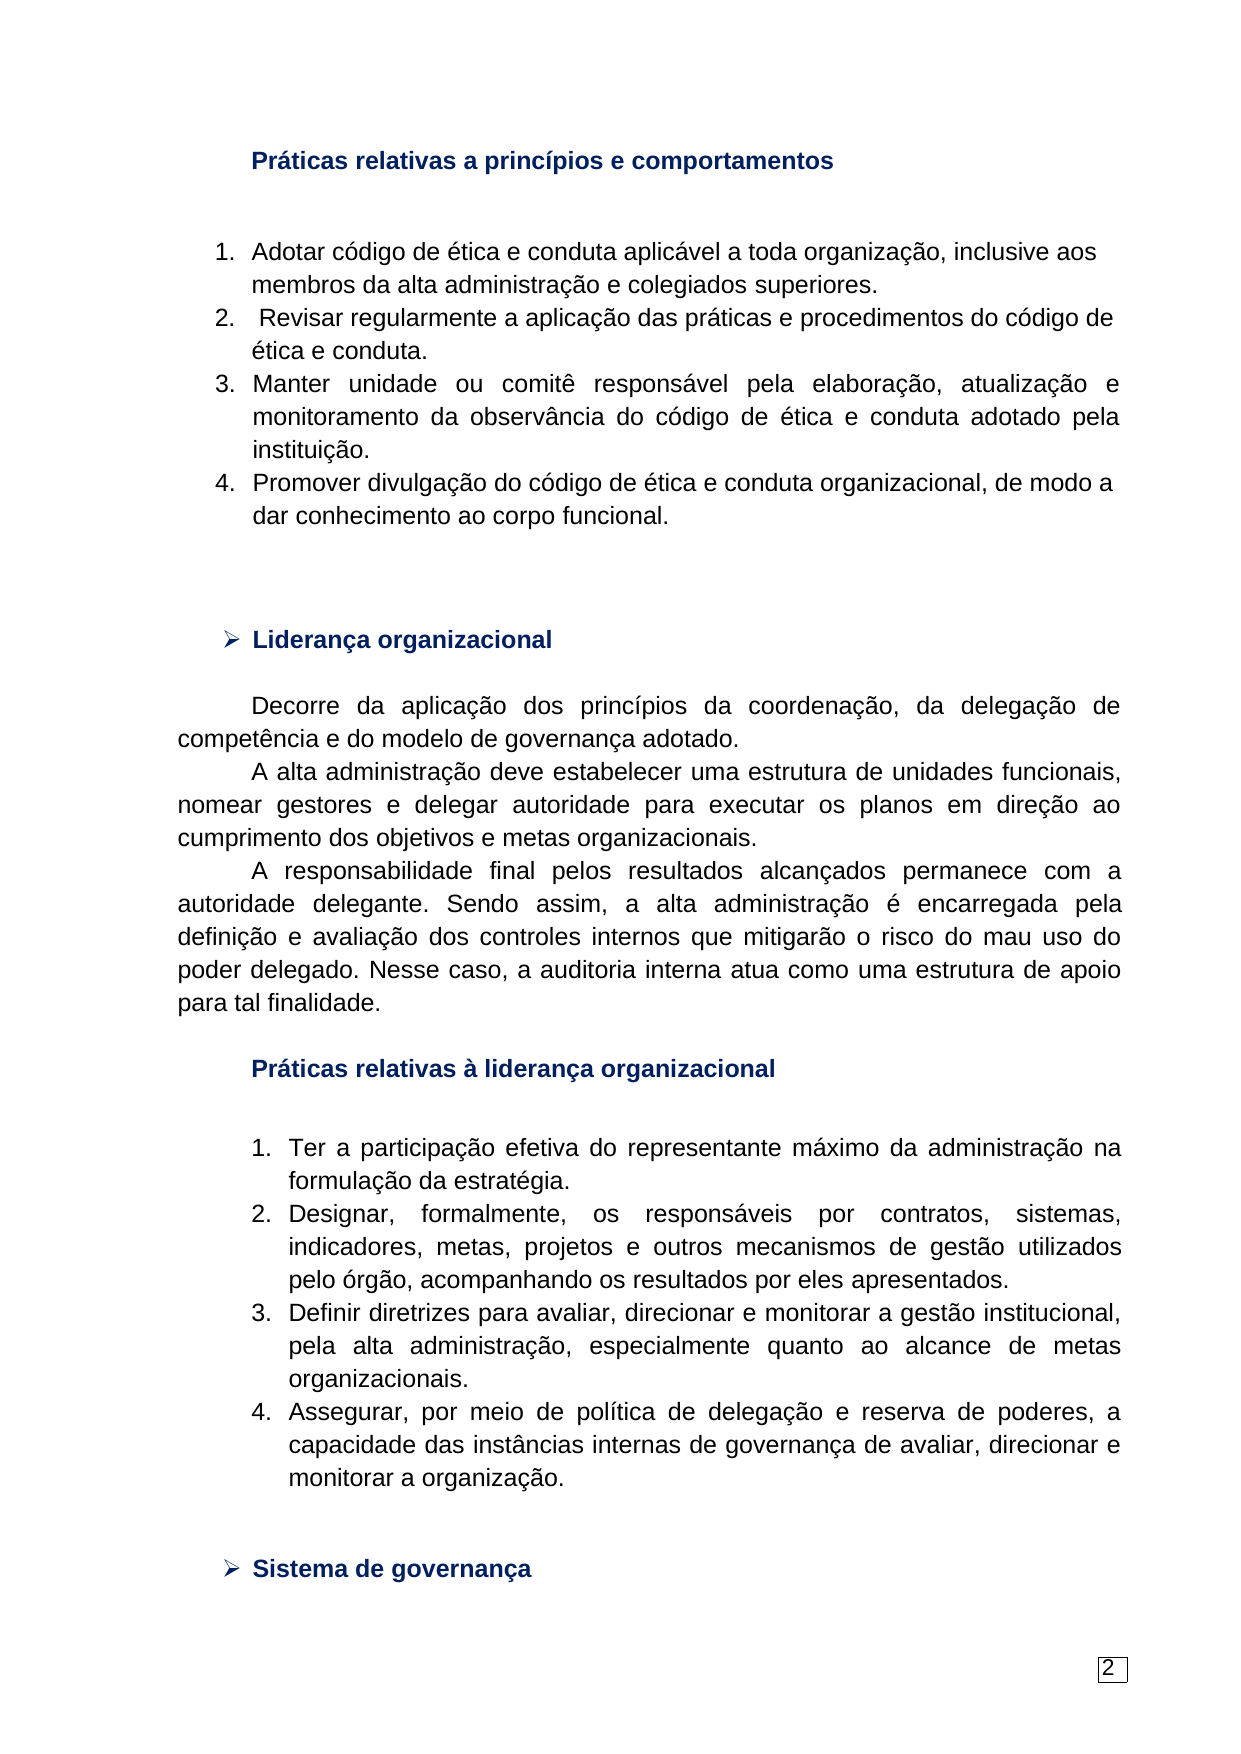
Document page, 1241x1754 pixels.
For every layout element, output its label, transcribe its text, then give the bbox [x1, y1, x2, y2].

list Assegurar, por meio de política de delegação e reserva de poderes, a capacidade das instâncias internas de governança de avaliar, direcionar e monitorar a organização. [251, 1397, 1122, 1492]
list Definir diretrizes para avaliar, direcionar e monitorar a gestão institucional, pela alta administração, especialmente quanto ao alcance de metas organizacionais. [251, 1298, 1123, 1393]
list Manter unidade ou comitê responsável pela elaboração, atualização e monitoramento da observância do código de ética e conduta adotado pela instituição. [215, 369, 1122, 464]
list Ter a participação efetiva do representante máximo da administração na formulação da estratégia. [251, 1133, 1122, 1195]
subtitle Liderança organizacional [222, 625, 1240, 654]
text Decorre da aplicação dos princípios da coordenação, da delegação de competência e do modelo de governança adotado. [177, 691, 1122, 753]
subtitle Práticas relativas à liderança organizacional [251, 1054, 1240, 1083]
list Promover divulgação do código de ética e conduta organizacional, de modo a dar conhecimento ao corpo funcional. [215, 468, 1121, 530]
subtitle Práticas relativas a princípios e comportamentos [251, 146, 1240, 175]
text A responsabilidade final pelos resultados alcançados permanece com a autoridade delegante. Sendo assim, a alta administração é encarregada pela definição e avaliação dos controles internos que mitigarão o risco do mau uso do poder delegado. Nesse caso, a auditoria interna atua como uma estrutura de apoio para tal finalidade. [177, 856, 1123, 1017]
list Designar, formalmente, os responsáveis por contratos, sistemas, indicadores, metas, projetos e outros mecanismos de gestão utilizados pelo órgão, acompanhando os resultados por eles apresentados. [251, 1199, 1122, 1294]
list Revisar regularmente a aplicação das práticas e procedimentos do código de ética e conduta. [214, 303, 1122, 365]
subtitle Sistema de governança [222, 1554, 1240, 1583]
list Adotar código de ética e conduta aplicável a toda organização, inclusive aos membros da alta administração e colegiados superiores. [214, 237, 1122, 299]
text A alta administração deve estabelecer uma estrutura de unidades funcionais, nomear gestores e delegar autoridade para executar os planos em direção ao cumprimento dos objetivos e metas organizacionais. [177, 757, 1123, 852]
